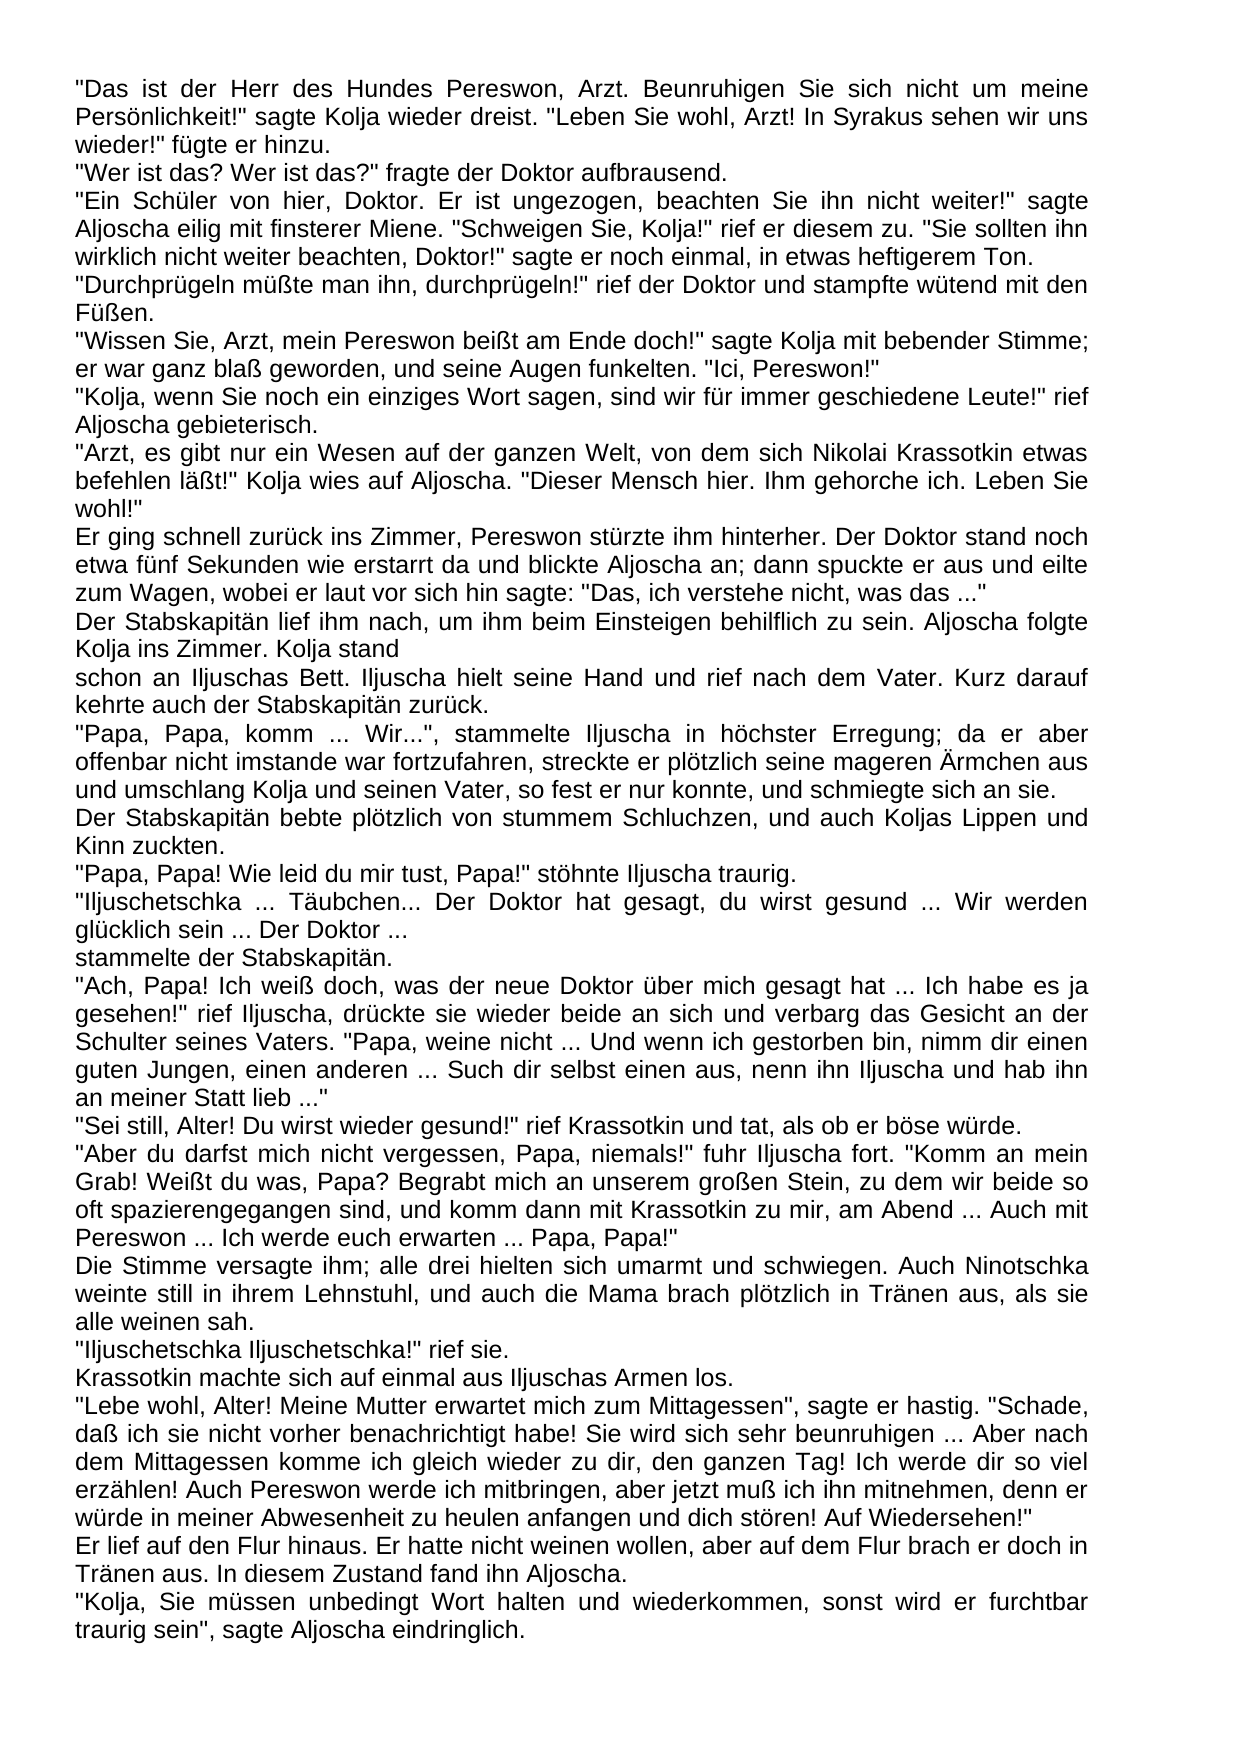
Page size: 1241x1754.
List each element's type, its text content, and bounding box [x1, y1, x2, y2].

text "Das ist der Herr des Hundes Pereswon, Arzt. Beunruhigen Sie sich nicht um meine Persönlichkeit!" sagte Kolja wieder dreist. "Leben Sie wohl, Arzt! In Syrakus sehen wir uns wieder!" fügte er hinzu. [75, 75, 1091, 159]
text "Arzt, es gibt nur ein Wesen auf der ganzen Welt, von dem sich Nikolai Krassotkin etwas befehlen läßt!" Kolja wies auf Aljoscha. "Dieser Mensch hier. Ihm gehorche ich. Leben Sie wohl!" [75, 439, 1091, 523]
text "Lebe wohl, Alter! Meine Mutter erwartet mich zum Mittagessen", sagte er hastig. "Schade, daß ich sie nicht vorher benachrichtigt habe! Sie wird sich sehr beunruhigen ... Aber nach dem Mittagessen komme ich gleich wieder zu dir, den ganzen Tag! Ich werde dir so viel erzählen! Auch Pereswon werde ich mitbringen, aber jetzt muß ich ihn mitnehmen, denn er würde in meiner Abwesenheit zu heulen anfangen und dich stören! Auf Wiedersehen!" [75, 1392, 1091, 1532]
text "Iljuschetschka Iljuschetschka!" rief sie. [75, 1336, 1091, 1364]
text Er lief auf den Flur hinaus. Er hatte nicht weinen wollen, aber auf dem Flur brach er doch in Tränen aus. In diesem Zustand fand ihn Aljoscha. [75, 1532, 1091, 1588]
text "Papa, Papa! Wie leid du mir tust, Papa!" stöhnte Iljuscha traurig. [75, 859, 1091, 888]
text Die Stimme versagte ihm; alle drei hielten sich umarmt und schwiegen. Auch Ninotschka weinte still in ihrem Lehnstuhl, und auch die Mama brach plötzlich in Tränen aus, als sie alle weinen sah. [75, 1252, 1091, 1336]
text "Iljuschetschka ... Täubchen... Der Doktor hat gesagt, du wirst gesund ... Wir werden glücklich sein ... Der Doktor ... [75, 888, 1091, 944]
text "Sei still, Alter! Du wirst wieder gesund!" rief Krassotkin und tat, als ob er böse würde. [75, 1112, 1091, 1140]
text "Ein Schüler von hier, Doktor. Er ist ungezogen, beachten Sie ihn nicht weiter!" sagte Aljoscha eilig mit finsterer Miene. "Schweigen Sie, Kolja!" rief er diesem zu. "Sie sollten ihn wirklich nicht weiter beachten, Doktor!" sagte er noch einmal, in etwas heftigerem Ton. [75, 187, 1091, 271]
text "Durchprügeln müßte man ihn, durchprügeln!" rief der Doktor und stampfte wütend mit den Füßen. [75, 271, 1091, 327]
text "Wissen Sie, Arzt, mein Pereswon beißt am Ende doch!" sagte Kolja mit bebender Stimme; er war ganz blaß geworden, und seine Augen funkelten. "Ici, Pereswon!" [75, 327, 1091, 383]
text Der Stabskapitän lief ihm nach, um ihm beim Einsteigen behilflich zu sein. Aljoscha folgte Kolja ins Zimmer. Kolja stand [75, 607, 1091, 663]
text Er ging schnell zurück ins Zimmer, Pereswon stürzte ihm hinterher. Der Doktor stand noch etwa fünf Sekunden wie erstarrt da und blickte Aljoscha an; dann spuckte er aus und eilte zum Wagen, wobei er laut vor sich hin sagte: "Das, ich verstehe nicht, was das ..." [75, 523, 1091, 607]
text stammelte der Stabskapitän. [75, 944, 1091, 972]
text "Kolja, Sie müssen unbedingt Wort halten und wiederkommen, sonst wird er furchtbar traurig sein", sagte Aljoscha eindringlich. [75, 1588, 1091, 1644]
text "Ach, Papa! Ich weiß doch, was der neue Doktor über mich gesagt hat ... Ich habe es ja gesehen!" rief Iljuscha, drückte sie wieder beide an sich und verbarg das Gesicht an der Schulter seines Vaters. "Papa, weine nicht ... Und wenn ich gestorben bin, nimm dir einen guten Jungen, einen anderen ... Such dir selbst einen aus, nenn ihn Iljuscha und hab ihn an meiner Statt lieb ..." [75, 972, 1091, 1112]
text "Papa, Papa, komm ... Wir...", stammelte Iljuscha in höchster Erregung; da er aber offenbar nicht imstande war fortzufahren, streckte er plötzlich seine mageren Ärmchen aus und umschlang Kolja und seinen Vater, so fest er nur konnte, und schmiegte sich an sie. [75, 719, 1091, 803]
text "Kolja, wenn Sie noch ein einziges Wort sagen, sind wir für immer geschiedene Leute!" rief Aljoscha gebieterisch. [75, 383, 1091, 439]
text schon an Iljuschas Bett. Iljuscha hielt seine Hand und rief nach dem Vater. Kurz darauf kehrte auch der Stabskapitän zurück. [75, 663, 1091, 719]
text Der Stabskapitän bebte plötzlich von stummem Schluchzen, und auch Koljas Lippen und Kinn zuckten. [75, 803, 1091, 859]
text Krassotkin machte sich auf einmal aus Iljuschas Armen los. [75, 1364, 1091, 1392]
text "Aber du darfst mich nicht vergessen, Papa, niemals!" fuhr Iljuscha fort. "Komm an mein Grab! Weißt du was, Papa? Begrabt mich an unserem großen Stein, zu dem wir beide so oft spazierengegangen sind, und komm dann mit Krassotkin zu mir, am Abend ... Auch mit Pereswon ... Ich werde euch erwarten ... Papa, Papa!" [75, 1140, 1091, 1252]
text "Wer ist das? Wer ist das?" fragte der Doktor aufbrausend. [75, 159, 1091, 187]
